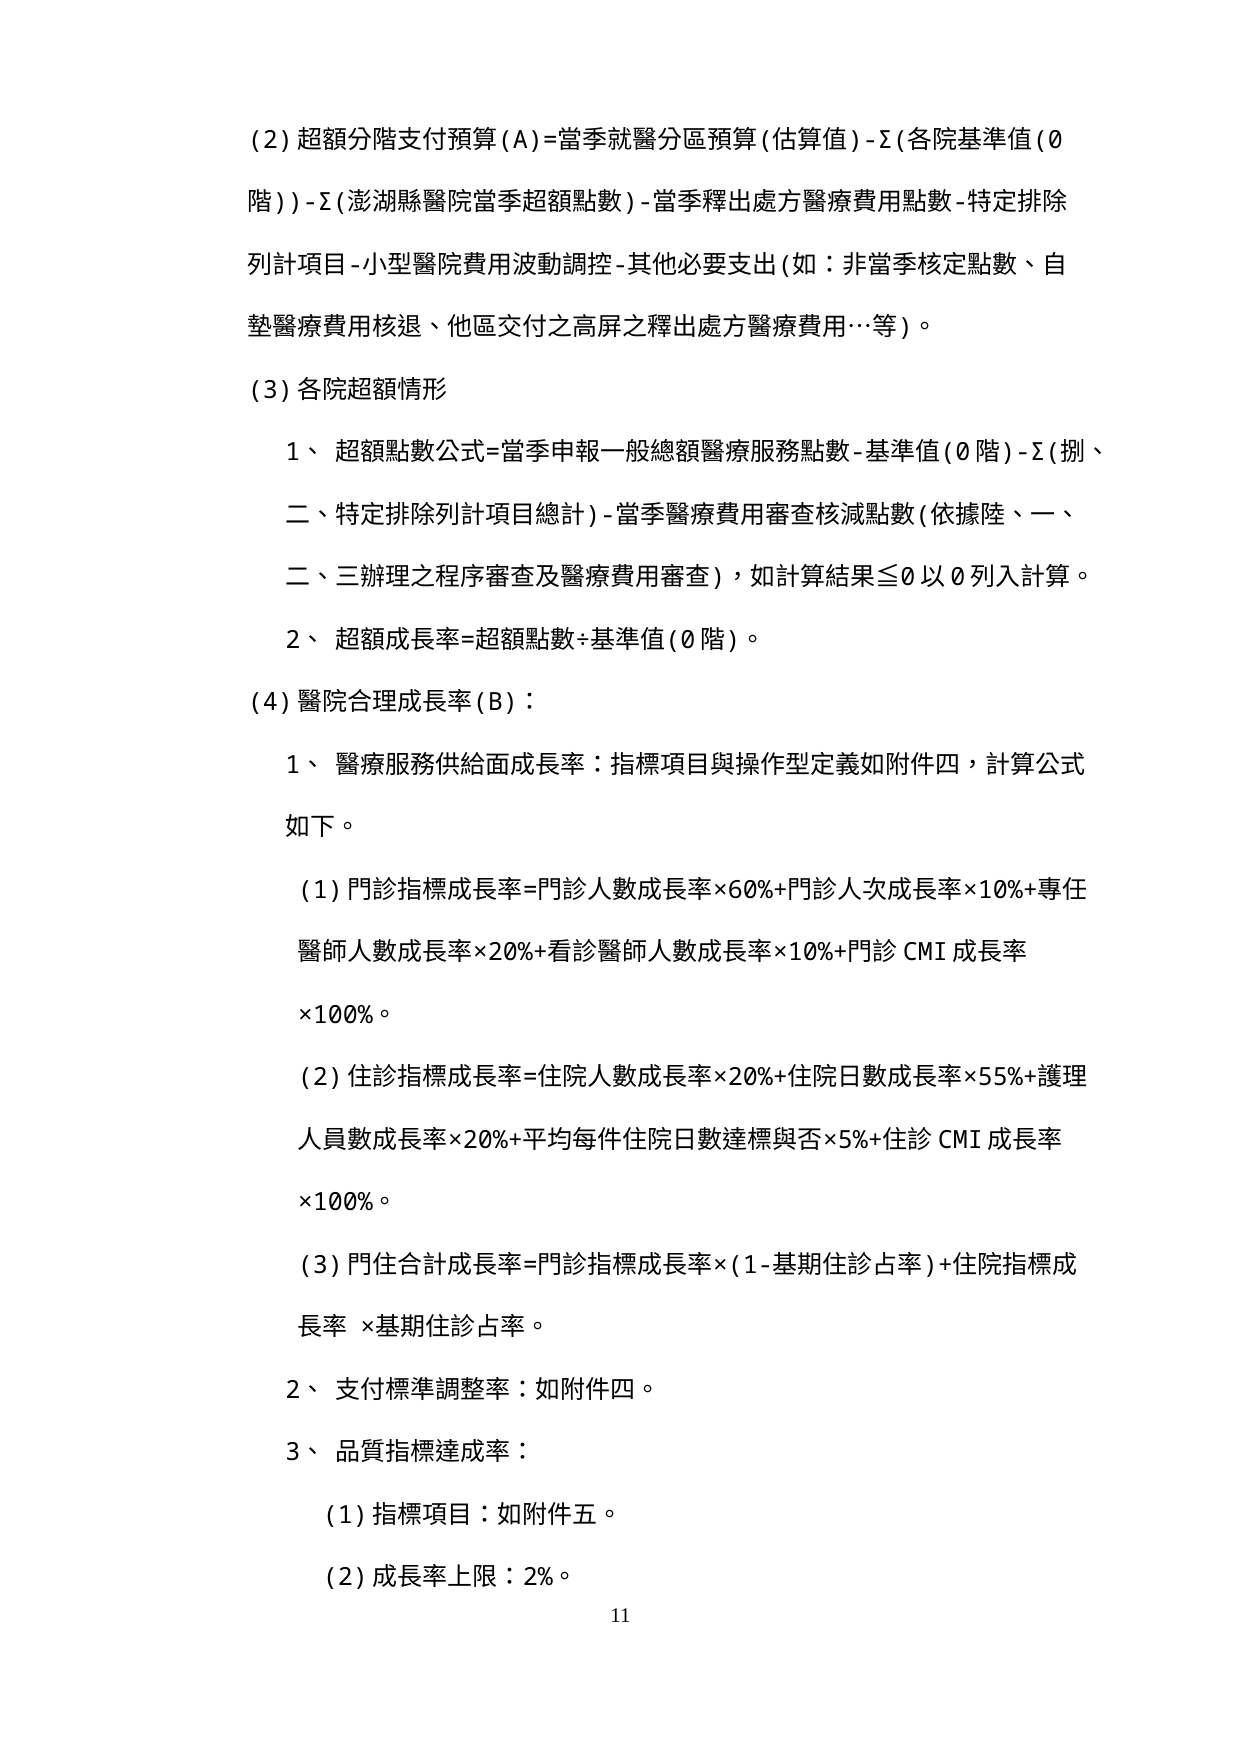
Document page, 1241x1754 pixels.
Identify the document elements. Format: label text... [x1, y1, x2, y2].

list 超額成長率=超額點數÷基準值(0階)。 [285, 596, 1092, 658]
list 成長率上限：2%。 [323, 1533, 1092, 1596]
list 門診指標成長率=門診人數成長率×60%+門診人次成長率×10%+專任醫師人數成長率×20%+看診醫師人數成長率×10%+門診CMI成長率×100%。 [298, 846, 1092, 1033]
list 指標項目：如附件五。 [323, 1471, 1092, 1533]
list 各院超額情形 [248, 346, 1092, 408]
list 超額點數公式=當季申報一般總額醫療服務點數-基準值(0階)-Σ(捌、二、特定排除列計項目總計)-當季醫療費用審查核減點數(依據陸、一、二、三辦理之程序審查及醫療費用審查)，如計算結果≦0以0列入計算。 [285, 408, 1092, 596]
list 超額分階支付預算(A)=當季就醫分區預算(估算值)-Σ(各院基準值(0階))-Σ(澎湖縣醫院當季超額點數)-當季釋出處方醫療費用點數-特定排除列計項目-小型醫院費用波動調控-其他必要支出(如：非當季核定點數、自墊醫療費用核退、他區交付之高屏之釋出處方醫療費用…等)。 [248, 96, 1092, 346]
list 支付標準調整率：如附件四。 [285, 1346, 1092, 1408]
list 住診指標成長率=住院人數成長率×20%+住院日數成長率×55%+護理人員數成長率×20%+平均每件住院日數達標與否×5%+住診CMI成長率×100%。 [298, 1033, 1092, 1221]
list 醫院合理成長率(B)： [248, 658, 1092, 721]
list 醫療服務供給面成長率：指標項目與操作型定義如附件四，計算公式如下。 [285, 721, 1092, 846]
list 門住合計成長率=門診指標成長率×(1-基期住診占率)+住院指標成長率 ×基期住診占率。 [298, 1221, 1092, 1346]
list 品質指標達成率： [285, 1408, 1092, 1471]
